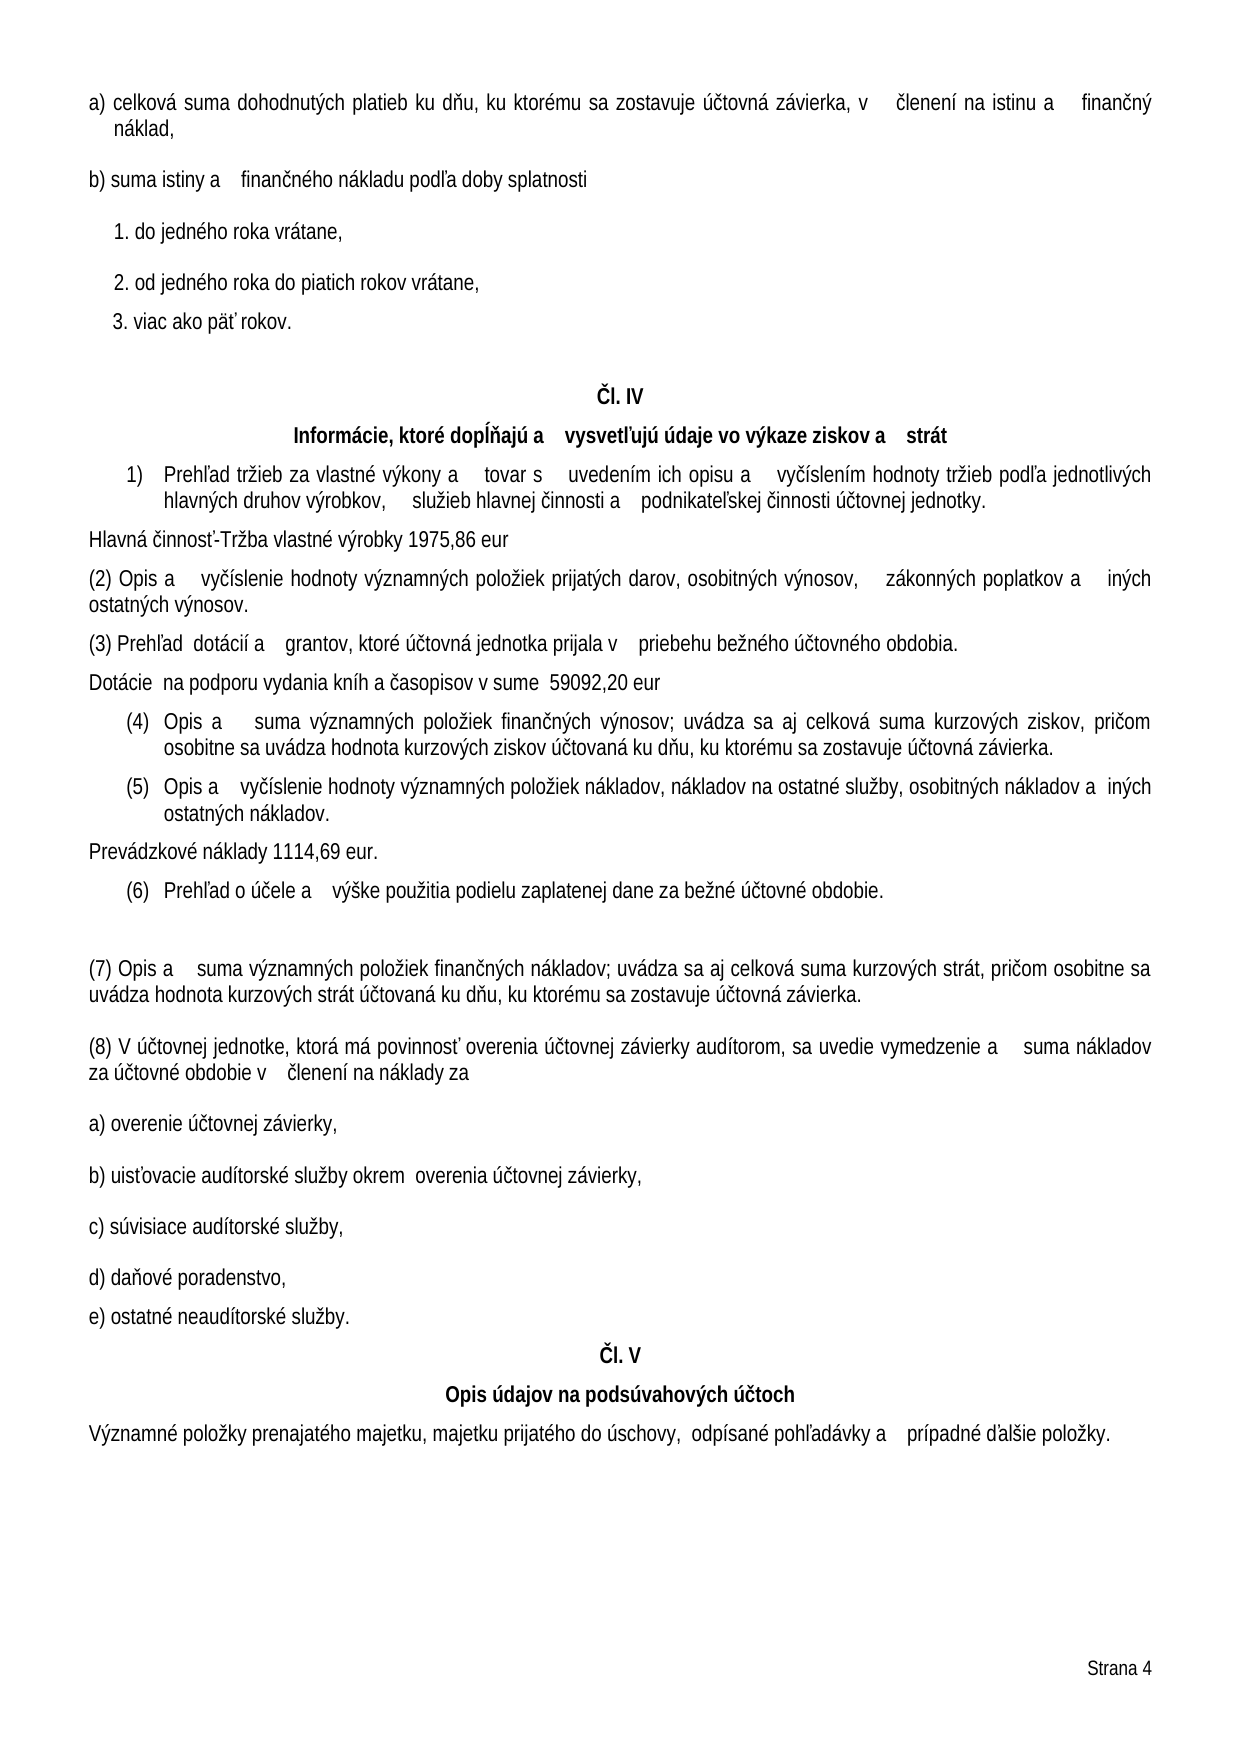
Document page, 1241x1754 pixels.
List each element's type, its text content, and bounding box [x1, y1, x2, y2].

text d) daňové poradenstvo, [89, 1264, 1152, 1291]
text 3. viac ako päť rokov. [89, 308, 1152, 334]
text (7) Opis a suma významných položiek finančných nákladov; uvádza sa aj celková suma kurzových strát, pričom osobitne sa uvádza hodnota kurzových strát účtovaná ku dňu, ku ktorému sa zostavuje účtovná závierka. [89, 955, 1152, 1008]
text b) suma istiny a finančného nákladu podľa doby splatnosti [89, 166, 1152, 193]
list Opis a suma významných položiek finančných výnosov; uvádza sa aj celková suma kurzových ziskov, pričom osobitne sa uvádza hodnota kurzových ziskov účtovaná ku dňu, ku ktorému sa zostavuje účtovná závierka. [126, 708, 1152, 761]
text (8) V účtovnej jednotke, ktorá má povinnosť overenia účtovnej závierky audítorom, sa uvedie vymedzenie a suma nákladov za účtovné obdobie v členení na náklady za [89, 1033, 1152, 1085]
text (2) Opis a vyčíslenie hodnoty významných položiek prijatých darov, osobitných výnosov, zákonných poplatkov a iných ostatných výnosov. [89, 565, 1152, 618]
text Hlavná činnosť-Tržba vlastné výrobky 1975,86 eur [89, 526, 1152, 552]
text Opis údajov na podsúvahových účtoch [89, 1381, 1152, 1407]
text Významné položky prenajatého majetku, majetku prijatého do úschovy, odpísané pohľadávky a prípadné ďalšie položky. [89, 1420, 1152, 1446]
text b) uisťovacie audítorské služby okrem overenia účtovnej závierky, [89, 1162, 1152, 1188]
list Opis a vyčíslenie hodnoty významných položiek nákladov, nákladov na ostatné služby, osobitných nákladov a iných ostatných nákladov. [126, 773, 1152, 826]
text a) celková suma dohodnutých platieb ku dňu, ku ktorému sa zostavuje účtovná závierka, v členení na istinu a finančný náklad, [89, 89, 1152, 141]
text a) overenie účtovnej závierky, [89, 1110, 1152, 1137]
text (3) Prehľad dotácií a grantov, ktoré účtovná jednotka prijala v priebehu bežného účtovného obdobia. [89, 630, 1152, 657]
text Čl. V [89, 1342, 1152, 1368]
text Čl. IV [89, 383, 1152, 409]
text c) súvisiace audítorské služby, [89, 1213, 1152, 1239]
text e) ostatné neaudítorské služby. [89, 1303, 1152, 1329]
text 1. do jedného roka vrátane, [89, 218, 1152, 244]
text Prevádzkové náklady 1114,69 eur. [89, 838, 1152, 865]
list Prehľad tržieb za vlastné výkony a tovar s uvedením ich opisu a vyčíslením hodnoty tržieb podľa jednotlivých hlavných druhov výrobkov, služieb hlavnej činnosti a podnikateľskej činnosti účtovnej jednotky. [126, 461, 1152, 514]
text 2. od jedného roka do piatich rokov vrátane, [89, 269, 1152, 295]
text Dotácie na podporu vydania kníh a časopisov v sume 59092,20 eur [89, 669, 1152, 695]
list Prehľad o účele a výške použitia podielu zaplatenej dane za bežné účtovné obdobie. [126, 877, 1152, 903]
text Informácie, ktoré dopĺňajú a vysvetľujú údaje vo výkaze ziskov a strát [89, 422, 1152, 448]
